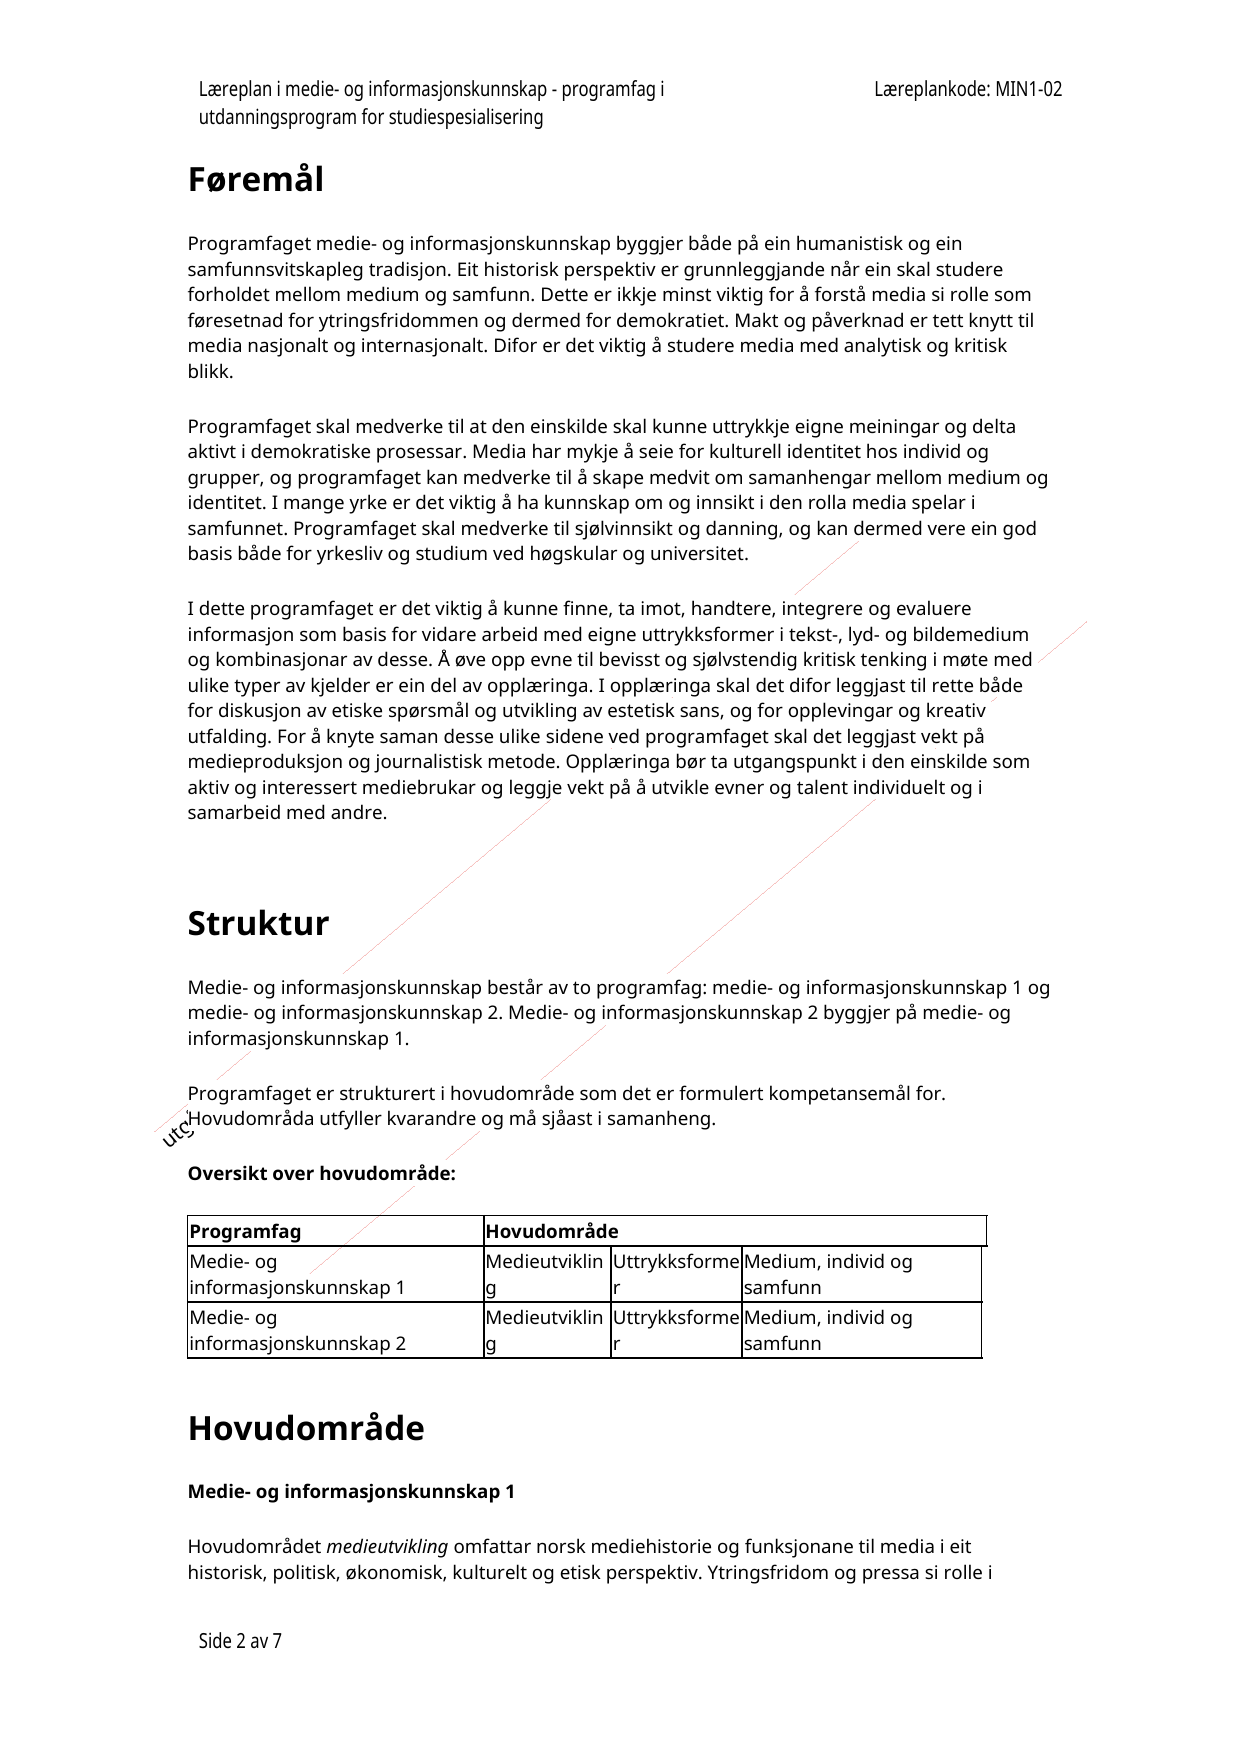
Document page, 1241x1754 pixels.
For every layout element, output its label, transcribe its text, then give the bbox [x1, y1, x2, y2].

subtitle Føremål [333, 156, 1053, 202]
text I dette programfaget er det viktig å kunne finne, ta imot, handtere, integrere og evaluere informasjon som basis for vidare arbeid med eigne uttrykksformer i tekst-, lyd- og bildemedium og kombinasjonar av desse. Å øve opp evne til bevisst og sjølvstendig kritisk tenking i møte med ulike typer av kjelder er ein del av opplæringa. I opplæringa skal det difor leggjast til rette både for diskusjon av etiske spørsmål og utvikling av estetisk sans, og for opplevingar og kreativ utfalding. For å knyte saman desse ulike sidene ved programfaget skal det leggjast vekt på medieproduksjon og journalistisk metode. Opplæringa bør ta utgangspunkt i den einskilde som aktiv og interessert mediebrukar og leggje vekt på å utvikle evner og talent individuelt og i samarbeid med andre. [187, 708, 610, 825]
subtitle Struktur [379, 854, 808, 945]
text Medie- og informasjonskunnskap består av to programfag: medie- og informasjonskunnskap 1 og medie- og informasjonskunnskap 2. Medie- og informasjonskunnskap 2 byggjer på medie- og informasjonskunnskap 1. [414, 1025, 604, 1051]
text Programfaget skal medverke til at den einskilde skal kunne uttrykkje eigne meiningar og delta aktivt i demokratiske prosessar. Media har mykje å seie for kulturell identitet hos individ og grupper, og programfaget kan medverke til å skape medvit om samanhengar mellom medium og identitet. I mange yrke er det viktig å ha kunnskap om og innsikt i den rolla media spelar i samfunnet. Programfaget skal medverke til sjølvinnsikt og danning, og kan dermed vere ein god basis både for yrkesliv og studium ved høgskular og universitet. [187, 413, 1053, 566]
subtitle Hovudområde [434, 1359, 1053, 1450]
text Hovudområdet medieutvikling omfattar norsk mediehistorie og funksjonane til media i eit historisk, politisk, økonomisk, kulturelt og etisk perspektiv. Ytringsfridom og pressa si rolle i utviklinga av demokratiet står sentralt i hovudområdet. Hovudtrekka ved norsk mediepolitikk er òg med i hovudområdet. [187, 1533, 1053, 1584]
text Programfaget medie- og informasjonskunnskap byggjer både på ein humanistisk og ein samfunnsvitskapleg tradisjon. Eit historisk perspektiv er grunnleggjande når ein skal studere forholdet mellom medium og samfunn. Dette er ikkje minst viktig for å forstå media si rolle som føresetnad for ytringsfridommen og dermed for demokratiet. Makt og påverknad er tett knytt til media nasjonalt og internasjonalt. Difor er det viktig å studere media med analytisk og kritisk blikk. [239, 231, 1053, 384]
text Medie- og informasjonskunnskap består av to programfag: medie- og informasjonskunnskap 1 og medie- og informasjonskunnskap 2. Medie- og informasjonskunnskap 2 byggjer på medie- og informasjonskunnskap 1. [577, 974, 1053, 1051]
text Oversikt over hovudområde: [461, 1160, 1053, 1186]
subtitle Struktur [338, 854, 484, 945]
text I dette programfaget er det viktig å kunne finne, ta imot, handtere, integrere og evaluere informasjon som basis for vidare arbeid med eigne uttrykksformer i tekst-, lyd- og bildemedium og kombinasjonar av desse. Å øve opp evne til bevisst og sjølvstendig kritisk tenking i møte med ulike typer av kjelder er ein del av opplæringa. I opplæringa skal det difor leggjast til rette både for diskusjon av etiske spørsmål og utvikling av estetisk sans, og for opplevingar og kreativ utfalding. For å knyte saman desse ulike sidene ved programfaget skal det leggjast vekt på medieproduksjon og journalistisk metode. Opplæringa bør ta utgangspunkt i den einskilde som aktiv og interessert mediebrukar og leggje vekt på å utvikle evner og talent individuelt og i samarbeid med andre. [846, 651, 1053, 825]
text Programfaget er strukturert i hovudområde som det er formulert kompetansemål for. Hovudområda utfyller kvarandre og må sjåast i samanheng. [721, 1080, 1053, 1131]
text Medie- og informasjonskunnskap 1 [521, 1479, 1053, 1504]
subtitle Struktur [703, 854, 1053, 945]
